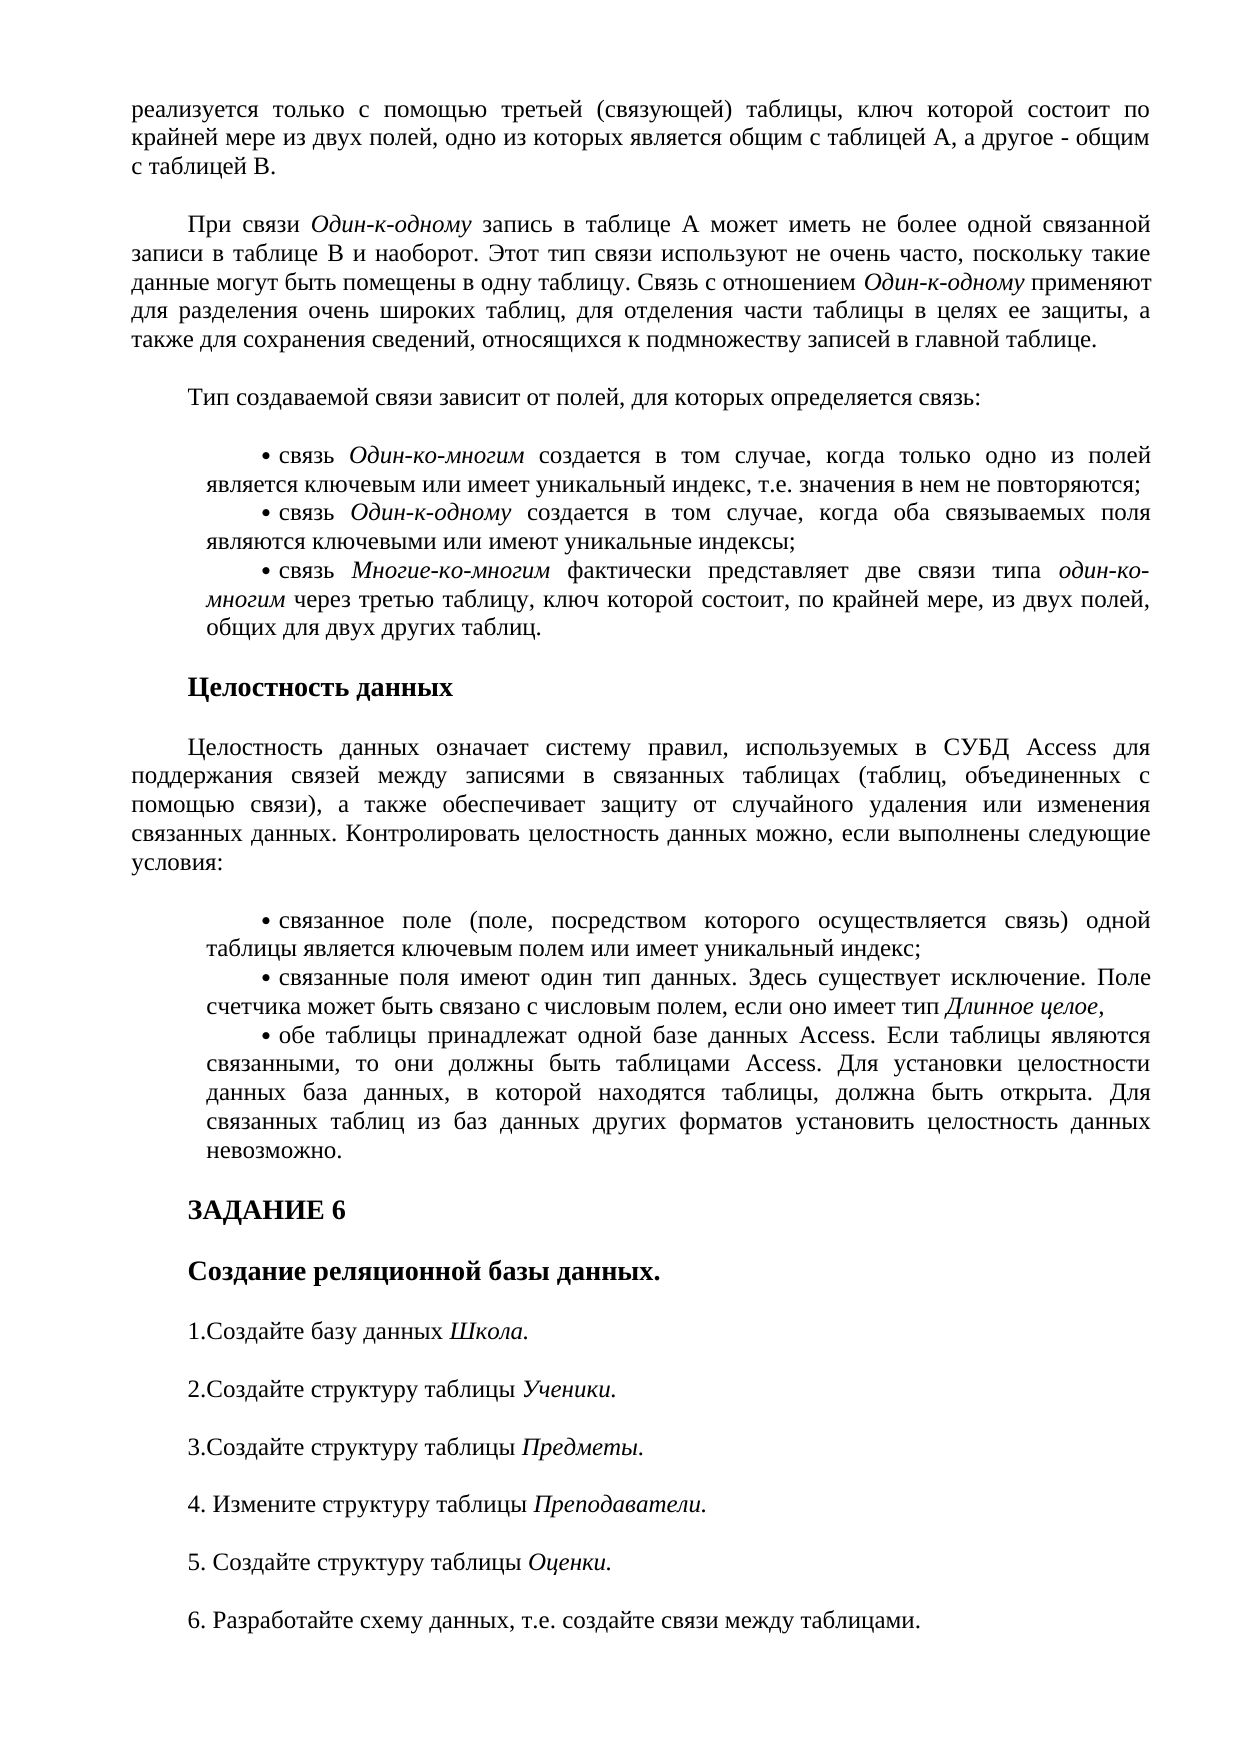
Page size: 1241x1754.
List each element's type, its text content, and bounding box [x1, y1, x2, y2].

list связанное поле (поле, посредством которого осуществляется связь) одной таблицы является ключевым полем или имеет уникальный индекс; [206, 905, 1152, 962]
list связь Один-к-одному создается в том случае, когда оба связываемых поля являются ключевыми или имеют уникальные индексы; [206, 497, 1152, 555]
text реализуется только с помощью третьей (связующей) таблицы, ключ которой состоит по крайней мере из двух полей, одно из которых является общим с таблицей А, а другое - общим с таблицей В. [131, 94, 1152, 180]
subtitle Целостность данных [131, 670, 1152, 703]
text Тип создаваемой связи зависит от полей, для которых определяется связь: [131, 382, 1152, 411]
list связь Один-ко-многим создается в том случае, когда только одно из полей является ключевым или имеет уникальный индекс, т.е. значения в нем не повторяются; [206, 440, 1152, 497]
subtitle ЗАДАНИЕ 6 [131, 1193, 1152, 1225]
list связанные поля имеют один тип данных. Здесь существует исключение. Поле счетчика может быть связано с числовым полем, если оно имеет тип Длинное целое, [206, 962, 1152, 1020]
subtitle Создание реляционной базы данных. [131, 1254, 1152, 1287]
text 1.Создайте базу данных Школа. [131, 1316, 1152, 1344]
list связь Многие-ко-многим фактически представляет две связи типа один-ко-многим через третью таблицу, ключ которой состоит, по крайней мере, из двух полей, общих для двух других таблиц. [206, 555, 1152, 641]
text При связи Один-к-одному запись в таблице А может иметь не более одной связанной записи в таблице В и наоборот. Этот тип связи используют не очень часто, поскольку такие данные могут быть помещены в одну таблицу. Связь с отношением Один-к-одному применяют для разделения очень широких таблиц, для отделения части таблицы в целях ее защиты, а также для сохранения сведений, относящихся к подмножеству записей в главной таблице. [131, 209, 1152, 353]
text Целостность данных означает систему правил, используемых в СУБД Access для поддержания связей между записями в связанных таблицах (таблиц, объединенных с помощью связи), а также обеспечивает защиту от случайного удаления или изменения связанных данных. Контролировать целостность данных можно, если выполнены следующие условия: [131, 732, 1152, 876]
text 6. Разработайте схему данных, т.е. создайте связи между таблицами. [131, 1605, 1152, 1634]
text 3.Создайте структуру таблицы Предметы. [131, 1432, 1152, 1460]
list обе таблицы принадлежат одной базе данных Access. Если таблицы являются связанными, то они должны быть таблицами Access. Для установки целостности данных база данных, в которой находятся таблицы, должна быть открыта. Для связанных таблиц из баз данных других форматов установить целостность данных невозможно. [206, 1020, 1152, 1163]
text 5. Создайте структуру таблицы Оценки. [131, 1547, 1152, 1576]
text 2.Создайте структуру таблицы Ученики. [131, 1374, 1152, 1402]
text 4. Измените структуру таблицы Преподаватели. [131, 1489, 1152, 1518]
